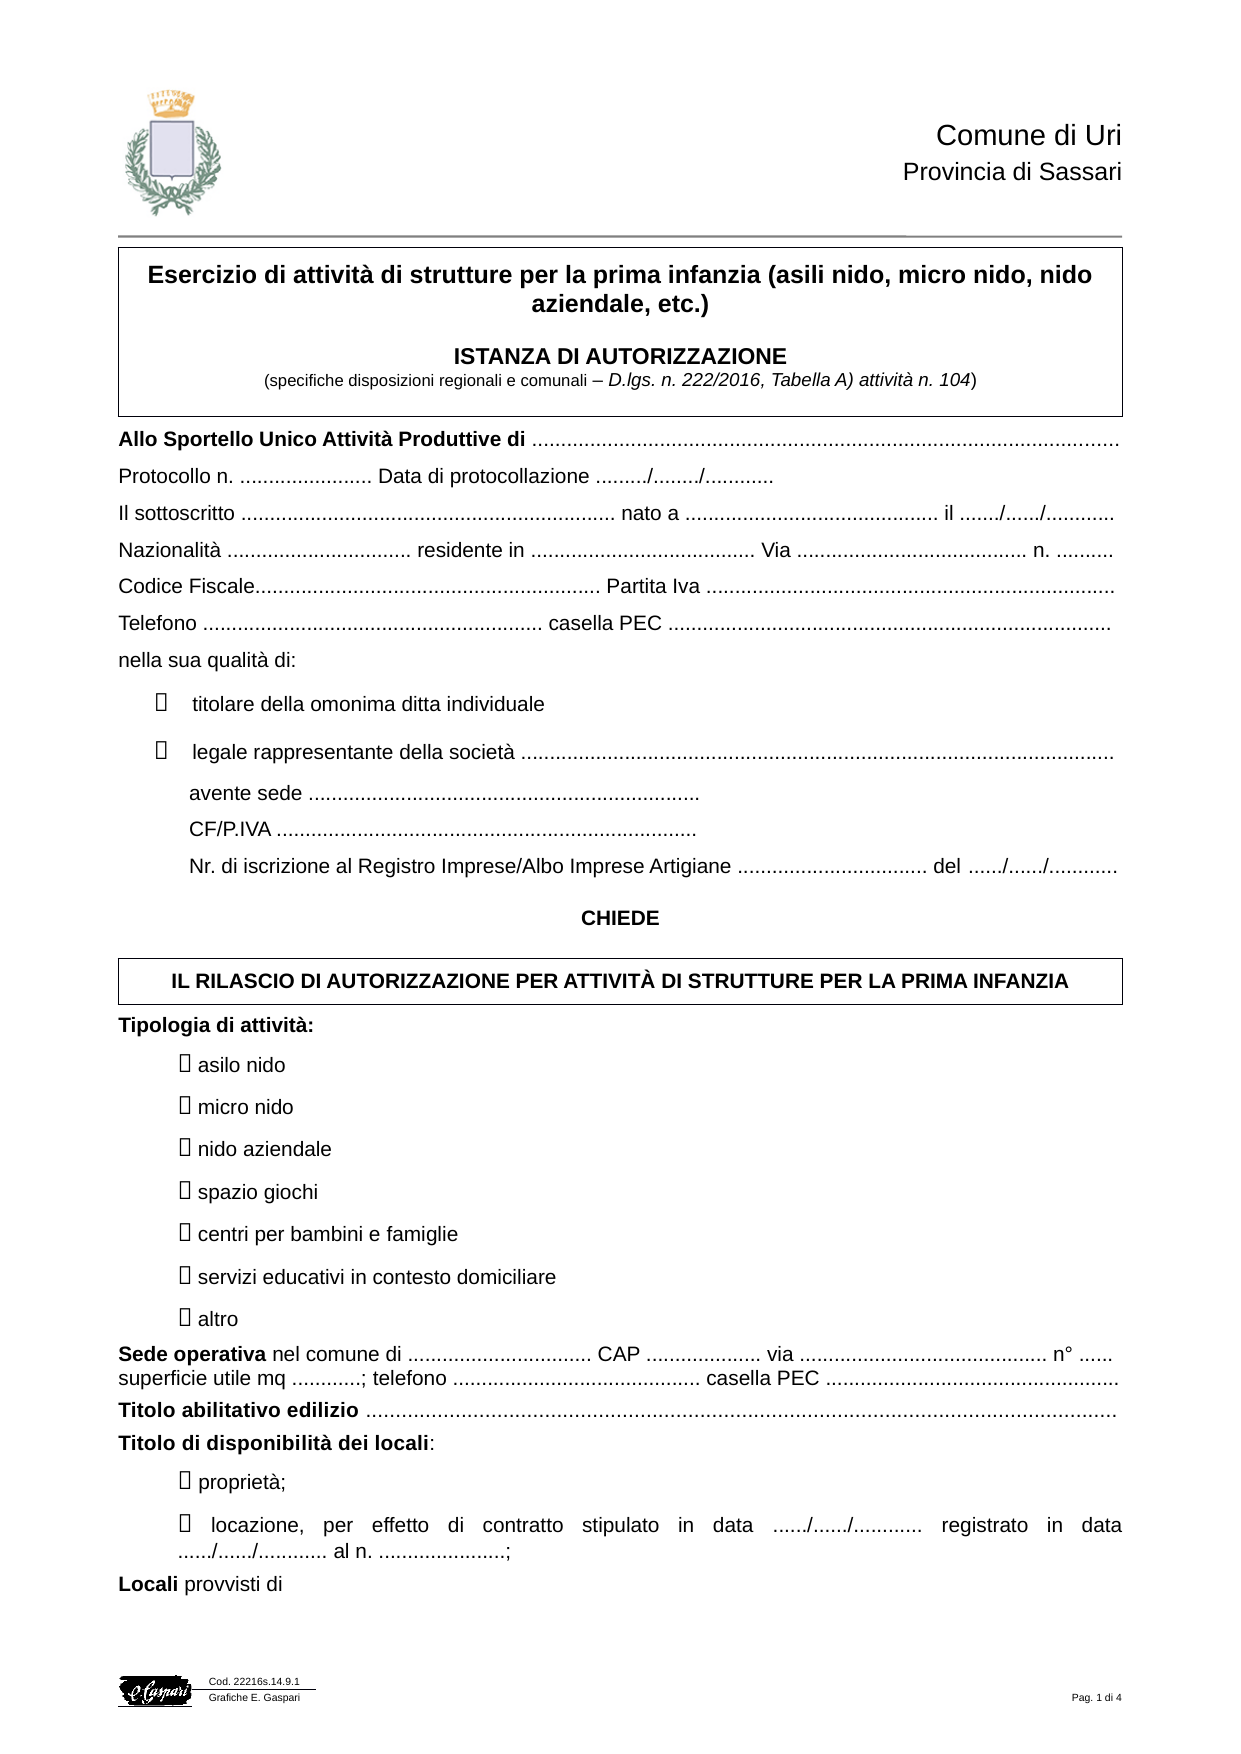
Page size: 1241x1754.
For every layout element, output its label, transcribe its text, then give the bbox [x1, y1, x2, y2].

text CF/P.IVA ......................................................................... [189, 817, 1122, 841]
text CHIEDE [118, 906, 1122, 930]
text Titolo di disponibilità dei locali: [118, 1431, 1122, 1454]
text Telefono ........................................................... casella PEC ............................................................................. [118, 611, 1122, 635]
text Codice Fiscale............................................................ Partita Iva ....................................................................... [118, 574, 1122, 598]
text  asilo nido [177, 1045, 1122, 1079]
text Tipologia di attività: [118, 1013, 1122, 1037]
text  proprietà; [177, 1463, 1122, 1497]
picture [118, 1674, 192, 1706]
text Comune di Uri [224, 118, 1122, 152]
text Titolo abilitativo edilizio .............................................................................................................................. [118, 1398, 1122, 1422]
text  servizi educativi in contesto domiciliare [177, 1257, 1122, 1291]
text Allo Sportello Unico Attività Produttive di [118, 427, 1122, 451]
text Nazionalità ................................ residente in ....................................... Via ........................................ n. .......... [118, 538, 1122, 562]
text Protocollo n. ....................... Data di protocollazione ........./......../............ [118, 464, 1122, 488]
text Locali provvisti di [118, 1572, 1122, 1596]
text  titolare della omonima ditta individuale [153, 685, 1122, 719]
text Nr. di iscrizione al Registro Imprese/Albo Imprese Artigiane ................................. del ....../....../............ [189, 854, 1122, 878]
text  legale rappresentante della società ....................................................................................................... [153, 732, 1122, 767]
text  micro nido [177, 1088, 1122, 1122]
text  nido aziendale [177, 1130, 1122, 1164]
table_header Esercizio di attività di strutture per la prima infanzia (asili nido, micro nido, nido aziendale, etc.) ISTANZA DI AUTORIZZAZIONE (specifiche disposizioni regionali e comunali – D.lgs. n. 222/2016, Tabella A) attività n. 104) [119, 248, 1122, 416]
text  spazio giochi [177, 1172, 1122, 1207]
table_header IL RILASCIO DI AUTORIZZAZIONE PER ATTIVITÀ DI STRUTTURE PER LA PRIMA INFANZIA [119, 959, 1122, 1004]
text Il sottoscritto ................................................................. nato a ............................................ il ......./....../............ [118, 501, 1122, 525]
text  centri per bambini e famiglie [177, 1215, 1122, 1249]
picture [122, 87, 224, 219]
text  altro [177, 1300, 1122, 1334]
text  locazione, per effetto di contratto stipulato in data ....../....../............ registrato in data ....../....../............ al n. ......................; [177, 1505, 1122, 1563]
text Sede operativa nel comune di ................................ CAP .................... via ........................................... n° ...... superficie utile mq ............; telefono ........................................... casella PEC ................................................... [118, 1342, 1122, 1390]
text avente sede .................................................................... [189, 780, 1122, 804]
text nella sua qualità di: [118, 648, 1122, 672]
text Provincia di Sassari [224, 157, 1122, 185]
